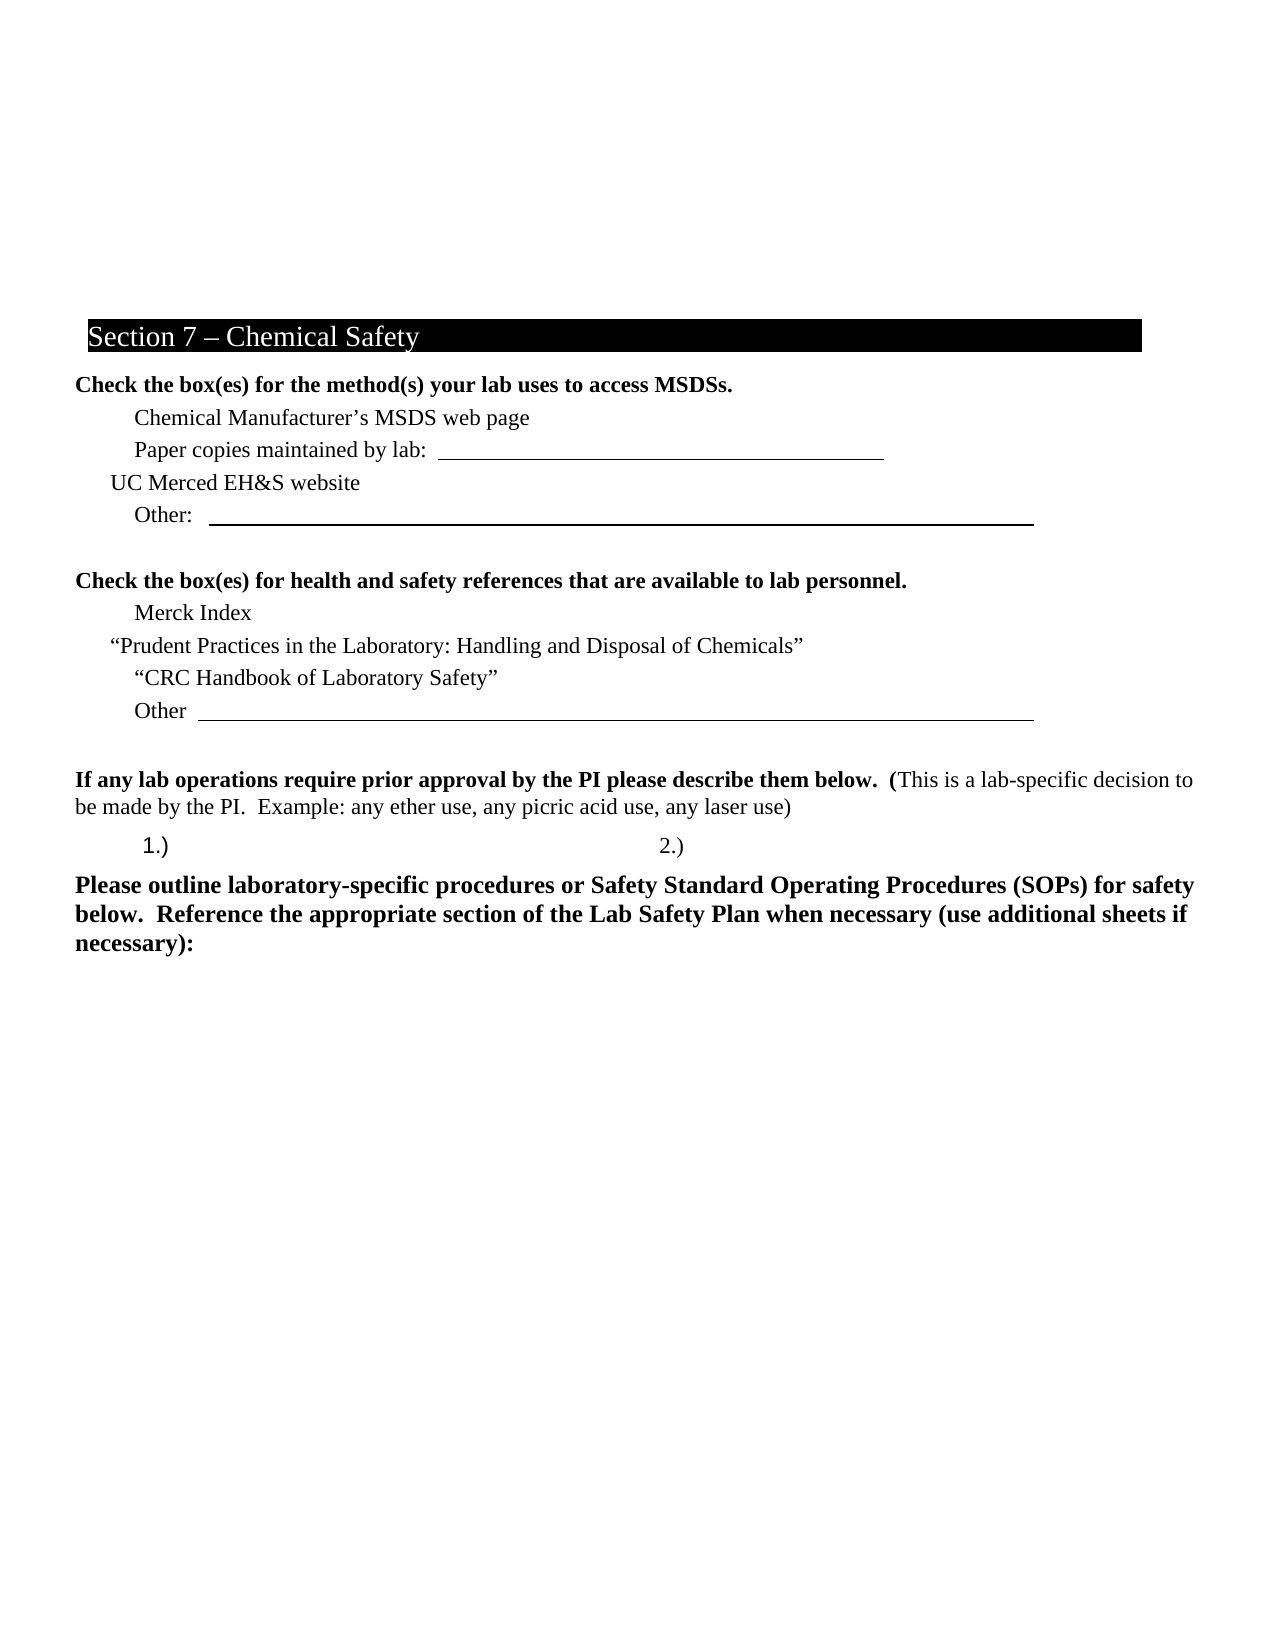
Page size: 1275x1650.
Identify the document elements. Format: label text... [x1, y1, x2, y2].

text Please outline laboratory-specific procedures or Safety Standard Operating Procedures (SOPs) for safety below. Reference the appropriate section of the Lab Safety Plan when necessary (use additional sheets if necessary): [75, 871, 1200, 957]
subtitle Section 7 – Chemical Safety [88, 319, 1142, 352]
text Other [104, 697, 1202, 723]
text Check the box(es) for health and safety references that are available to lab personnel. [75, 567, 1202, 593]
text UC Merced EH&S website [104, 469, 1199, 495]
text Paper copies maintained by lab: [104, 436, 1199, 463]
text Merck Index [104, 599, 1202, 626]
text If any lab operations require prior approval by the PI please describe them below. (This is a lab-specific decision to be made by the PI. Example: any ether use, any picric acid use, any laser use) [75, 766, 1204, 819]
list 2.) [142, 832, 1200, 858]
text “Prudent Practices in the Laboratory: Handling and Disposal of Chemicals” [104, 632, 1202, 658]
text Other: [104, 501, 1199, 528]
text “CRC Handbook of Laboratory Safety” [104, 664, 1202, 691]
text Chemical Manufacturer’s MSDS web page [104, 404, 1202, 430]
text Check the box(es) for the method(s) your lab uses to access MSDSs. [75, 371, 1242, 397]
